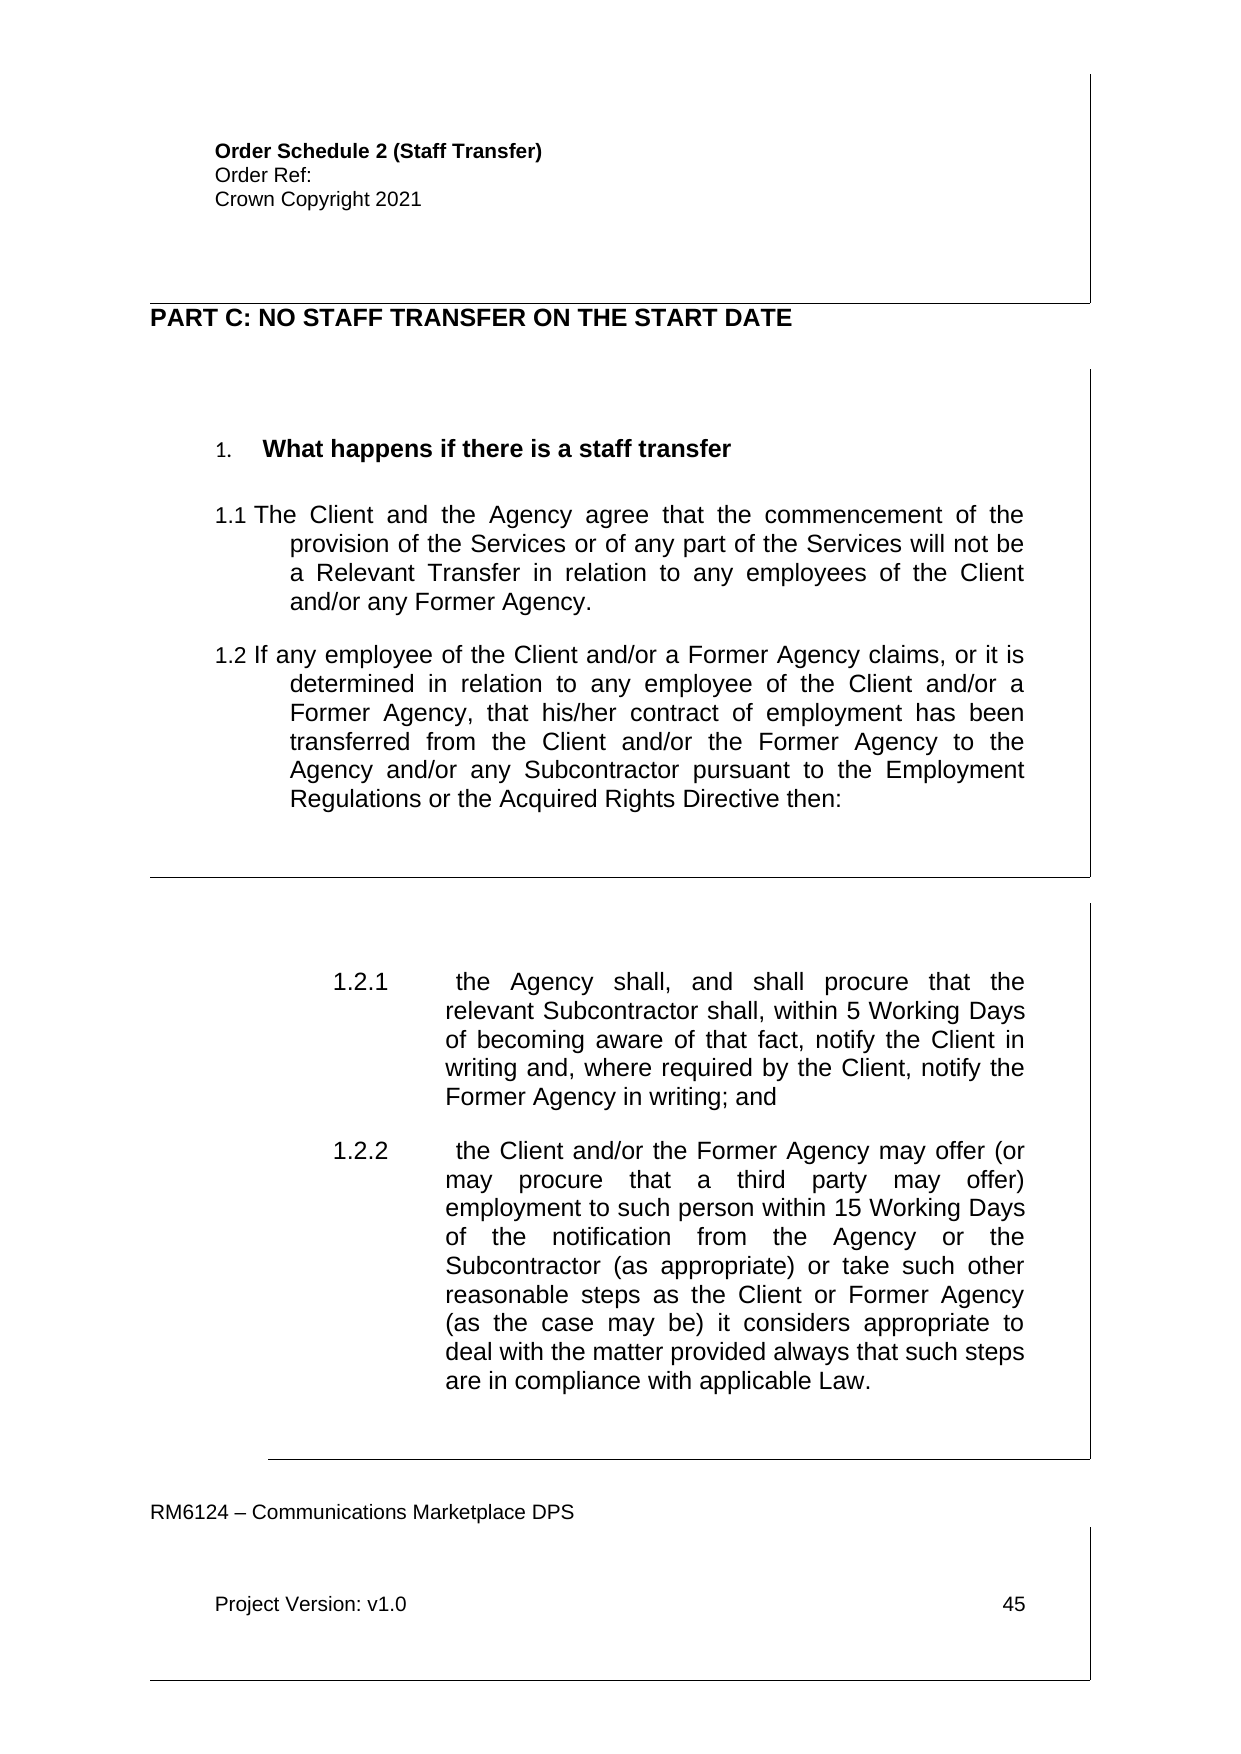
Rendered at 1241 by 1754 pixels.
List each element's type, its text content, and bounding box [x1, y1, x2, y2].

subtitle Part C: No Staff Transfer on the Start Date [150, 303, 1090, 332]
list The Client and the Agency agree that the commencement of the provision of the Services or of any part of the Services will not be a Relevant Transfer in relation to any employees of the Client and/or any Former Agency. [150, 436, 1090, 576]
list If any employee of the Client and/or a Former Agency claims, or it is determined in relation to any employee of the Client and/or a Former Agency, that his/her contract of employment has been transferred from the Client and/or the Former Agency to the Agency and/or any Subcontractor pursuant to the Employment Regulations or the Acquired Rights Directive then: [150, 576, 1090, 877]
list What happens if there is a staff transfer [150, 369, 1090, 436]
list the Agency shall, and shall procure that the relevant Subcontractor shall, within 5 Working Days of becoming aware of that fact, notify the Client in writing and, where required by the Client, notify the Former Agency in writing; and [268, 902, 1090, 1071]
list the Client and/or the Former Agency may offer (or may procure that a third party may offer) employment to such person within 15 Working Days of the notification from the Agency or the Subcontractor (as appropriate) or take such other reasonable steps as the Client or Former Agency (as the case may be) it considers appropriate to deal with the matter provided always that such steps are in compliance with applicable Law. [268, 1071, 1090, 1459]
